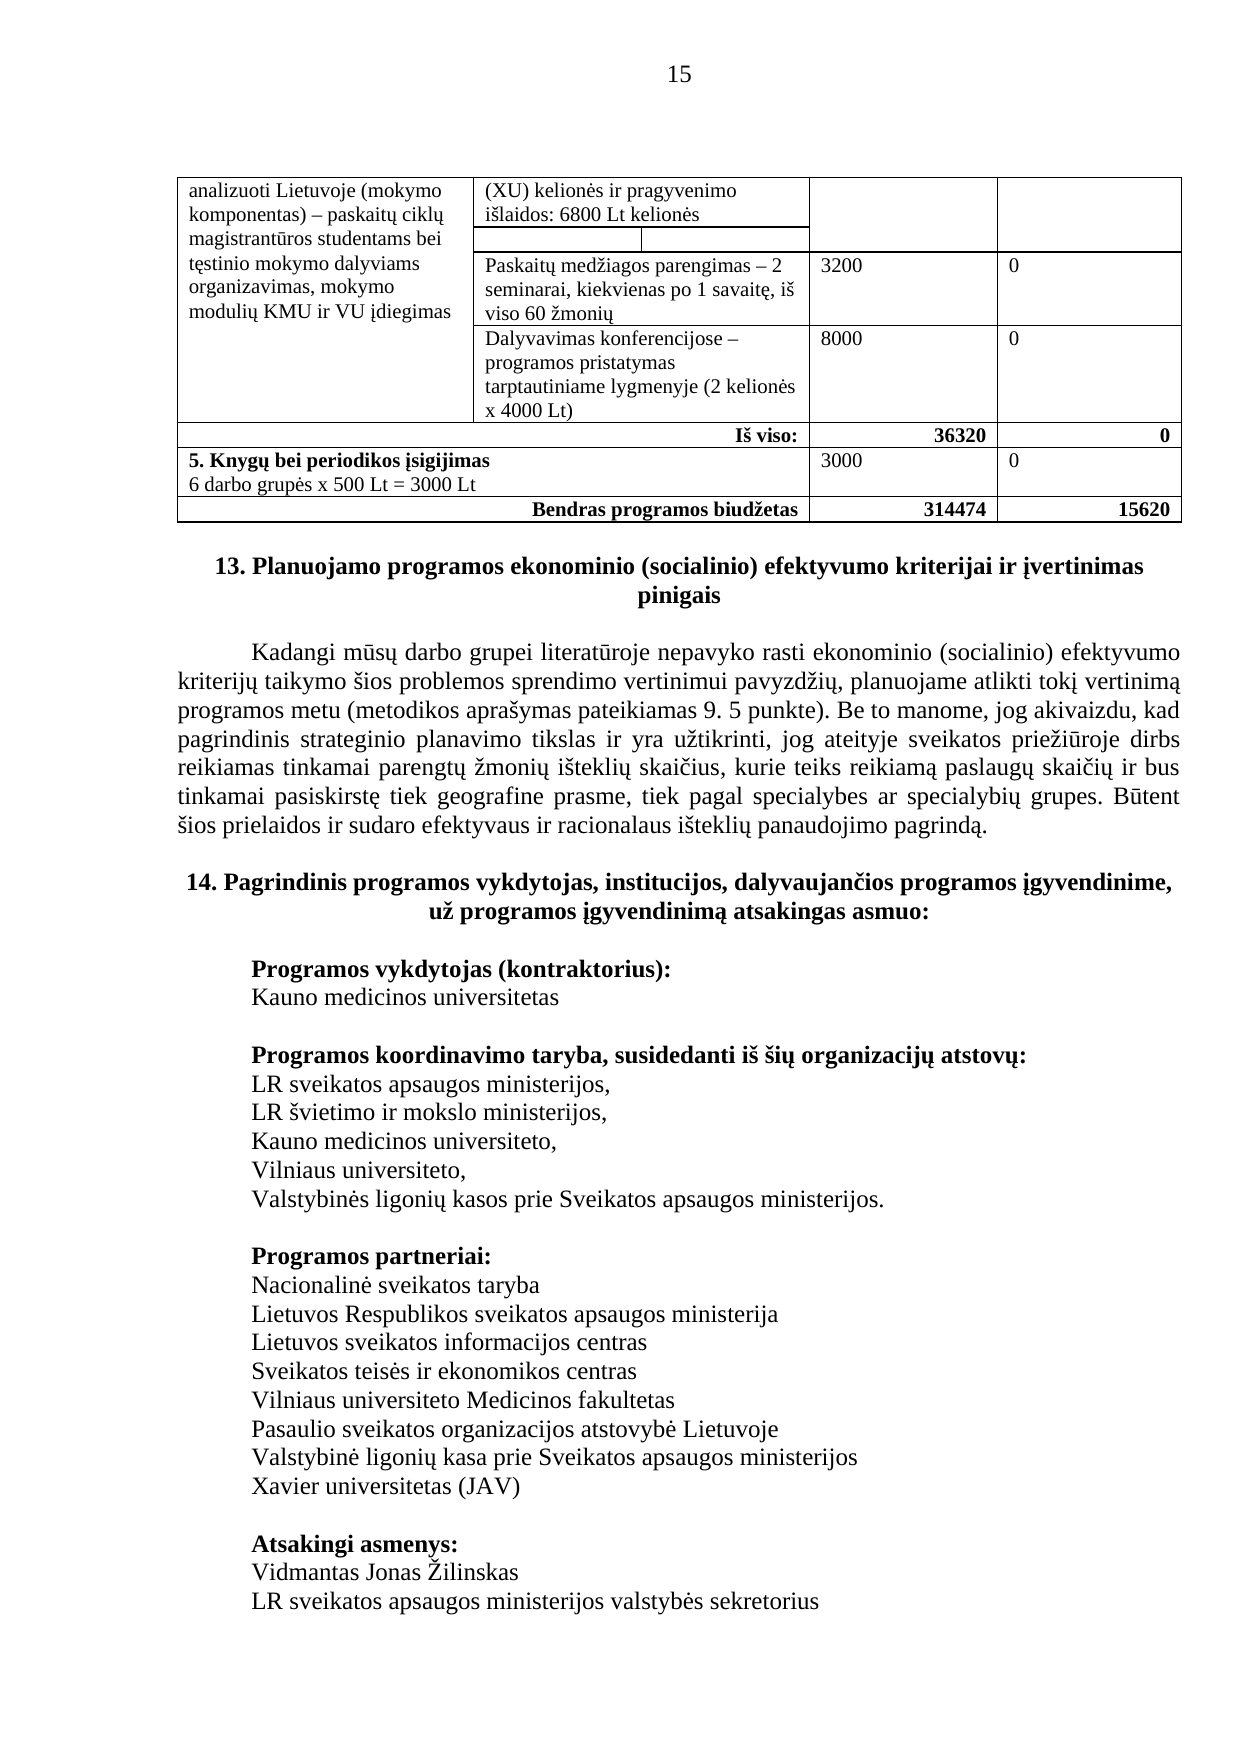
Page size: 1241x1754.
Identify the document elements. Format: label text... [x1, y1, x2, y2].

table_cell 0 [998, 326, 1181, 422]
text Xavier universitetas (JAV) [177, 1471, 1181, 1500]
table_cell [474, 228, 641, 251]
text Nacionalinė sveikatos taryba [177, 1270, 1181, 1299]
text Vidmantas Jonas Žilinskas [177, 1557, 1181, 1586]
table_cell [642, 228, 809, 251]
text Valstybinė ligonių kasa prie Sveikatos apsaugos ministerijos [177, 1442, 1181, 1471]
text Atsakingi asmenys: [177, 1529, 1181, 1557]
text Lietuvos Respublikos sveikatos apsaugos ministerija [177, 1299, 1181, 1327]
text Valstybinės ligonių kasos prie Sveikatos apsaugos ministerijos. [177, 1184, 1181, 1212]
table_cell [810, 178, 997, 251]
table_cell Iš viso: [178, 423, 809, 447]
text Kauno medicinos universiteto, [177, 1126, 1181, 1155]
text Kadangi mūsų darbo grupei literatūroje nepavyko rasti ekonominio (socialinio) efektyvumo kriterijų taikymo šios problemos sprendimo vertinimui pavyzdžių, planuojame atlikti tokį vertinimą programos metu (metodikos aprašymas pateikiamas 9. 5 punkte). Be to manome, jog akivaizdu, kad pagrindinis strateginio planavimo tikslas ir yra užtikrinti, jog ateityje sveikatos priežiūroje dirbs reikiamas tinkamai parengtų žmonių išteklių skaičius, kurie teiks reikiamą paslaugų skaičių ir bus tinkamai pasiskirstę tiek geografine prasme, tiek pagal specialybes ar specialybių grupes. Būtent šios prielaidos ir sudaro efektyvaus ir racionalaus išteklių panaudojimo pagrindą. [177, 637, 1181, 839]
table_cell 8000 [810, 326, 997, 422]
text LR švietimo ir mokslo ministerijos, [177, 1097, 1181, 1126]
table_cell (XU) kelionės ir pragyvenimo išlaidos: 6800 Lt kelionės [474, 178, 809, 226]
table_cell [998, 178, 1181, 251]
text Pasaulio sveikatos organizacijos atstovybė Lietuvoje [177, 1414, 1181, 1442]
text LR sveikatos apsaugos ministerijos, [177, 1069, 1181, 1097]
table_cell 15620 [998, 497, 1181, 521]
text Programos vykdytojas (kontraktorius): [177, 954, 1181, 982]
table_cell 5. Knygų bei periodikos įsigijimas 6 darbo grupės x 500 Lt = 3000 Lt [178, 448, 809, 496]
table_cell Paskaitų medžiagos parengimas – 2 seminarai, kiekvienas po 1 savaitę, iš viso 60 žmonių [474, 253, 809, 325]
text Programos koordinavimo taryba, susidedanti iš šių organizacijų atstovų: [177, 1040, 1181, 1069]
text Programos partneriai: [177, 1241, 1181, 1270]
text 14. Pagrindinis programos vykdytojas, institucijos, dalyvaujančios programos įgyvendinime, už programos įgyvendinimą atsakingas asmuo: [177, 867, 1181, 925]
table_cell 314474 [810, 497, 997, 521]
table_cell 3000 [810, 448, 997, 496]
table_cell analizuoti Lietuvoje (mokymo komponentas) – paskaitų ciklų magistrantūros studentams bei tęstinio mokymo dalyviams organizavimas, mokymo modulių KMU ir VU įdiegimas [178, 178, 473, 422]
table_cell Bendras programos biudžetas [178, 497, 809, 521]
text Sveikatos teisės ir ekonomikos centras [177, 1356, 1181, 1385]
text Vilniaus universiteto, [177, 1155, 1181, 1184]
table_cell 3200 [810, 253, 997, 325]
table_cell 0 [998, 448, 1181, 496]
table_cell 0 [998, 423, 1181, 447]
text LR sveikatos apsaugos ministerijos valstybės sekretorius [177, 1586, 1181, 1615]
table_cell 36320 [810, 423, 997, 447]
table_cell 0 [998, 253, 1181, 325]
text 13. Planuojamo programos ekonominio (socialinio) efektyvumo kriterijai ir įvertinimas pinigais [177, 551, 1181, 609]
text Kauno medicinos universitetas [177, 982, 1181, 1011]
text Lietuvos sveikatos informacijos centras [177, 1327, 1181, 1356]
table_cell Dalyvavimas konferencijose – programos pristatymas tarptautiniame lygmenyje (2 kelionės x 4000 Lt) [474, 326, 809, 422]
text Vilniaus universiteto Medicinos fakultetas [177, 1385, 1181, 1414]
